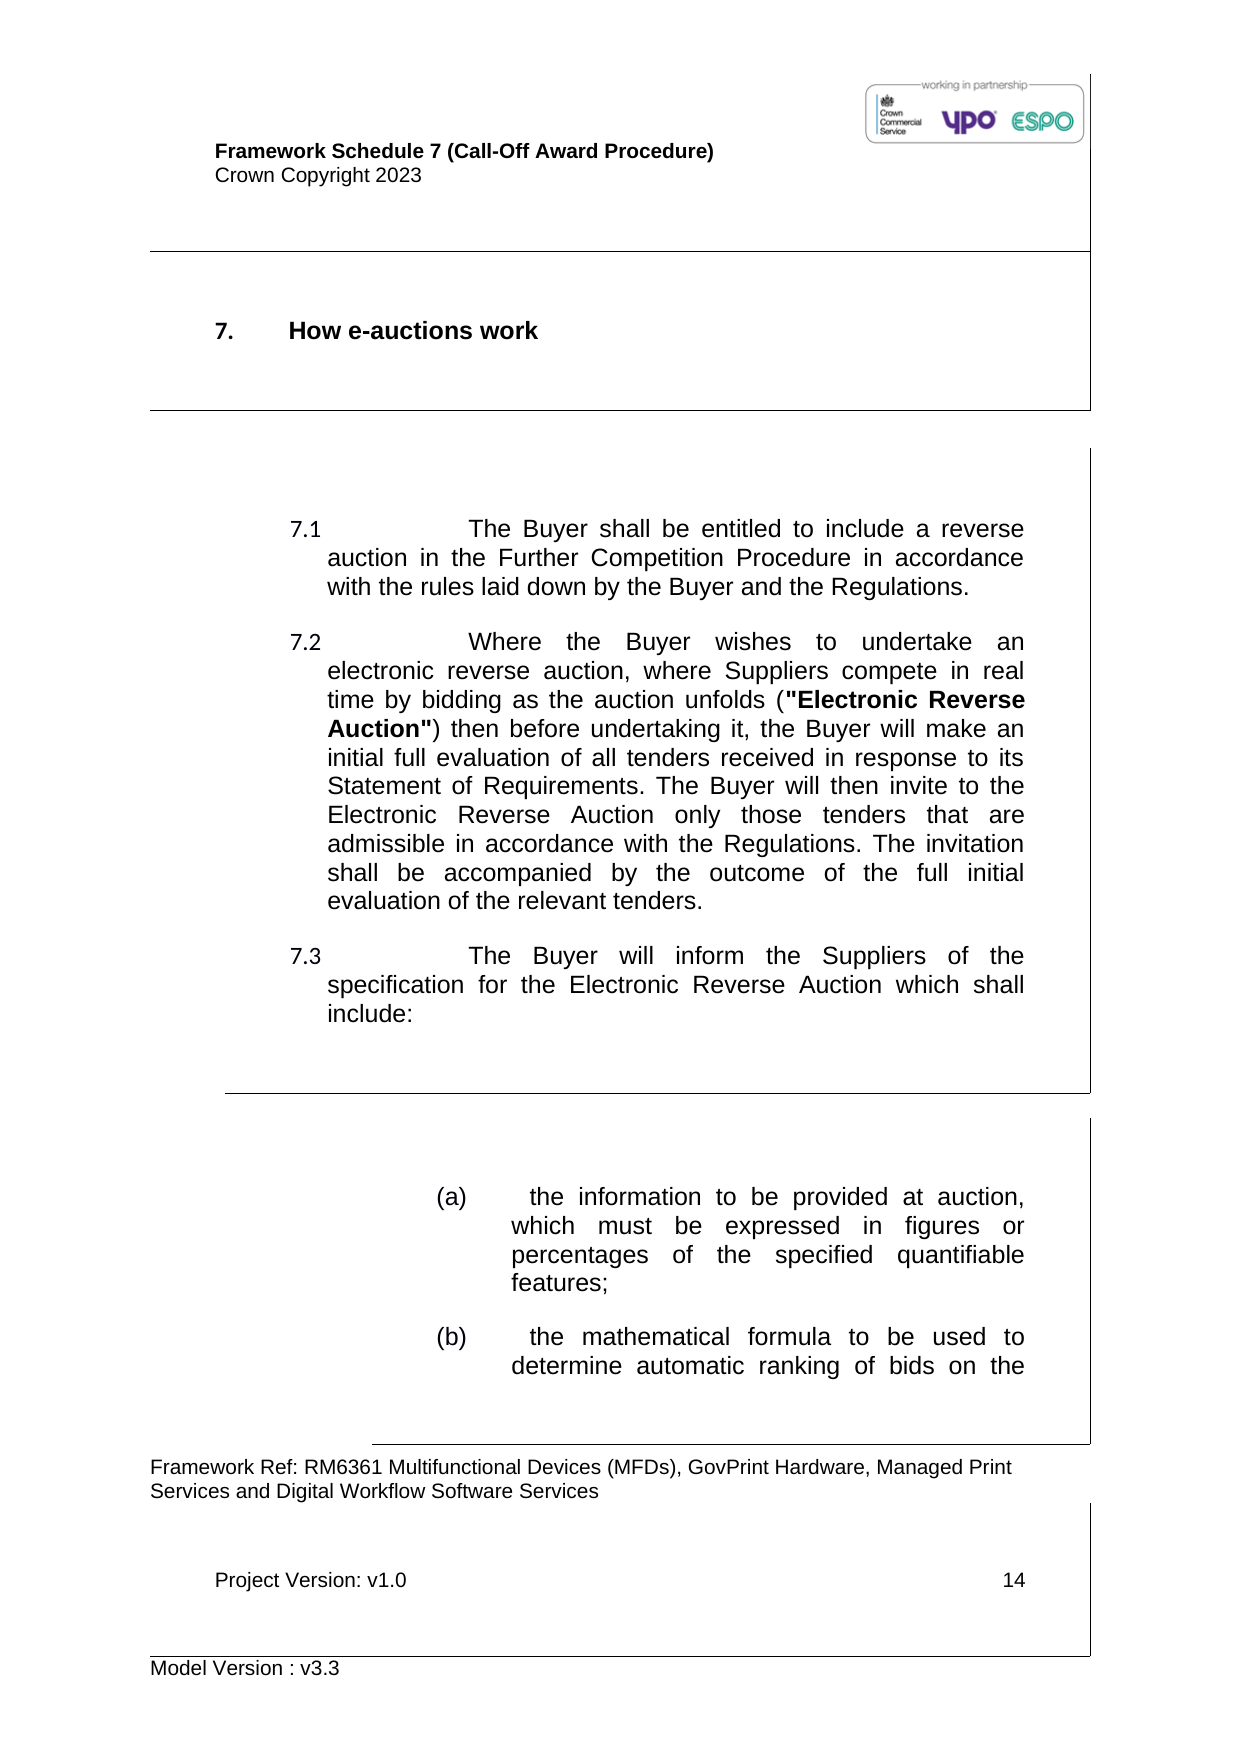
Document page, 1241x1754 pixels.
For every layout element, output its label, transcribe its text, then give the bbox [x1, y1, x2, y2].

list the mathematical formula to be used to determine automatic ranking of bids on the basis of new prices and/or new values submitted; [372, 1258, 1090, 1444]
list How e-auctions work [150, 251, 1090, 410]
list The Buyer shall be entitled to include a reverse auction in the Further Competition Procedure in accordance with the rules laid down by the Buyer and the Regulations. [225, 448, 1090, 561]
list The Buyer will inform the Suppliers of the specification for the Electronic Reverse Auction which shall include: [225, 875, 1090, 1093]
list the information to be provided at auction, which must be expressed in figures or percentages of the specified quantifiable features; [372, 1118, 1090, 1258]
list Where the Buyer wishes to undertake an electronic reverse auction, where Suppliers compete in real time by bidding as the auction unfolds ("Electronic Reverse Auction") then before undertaking it, the Buyer will make an initial full evaluation of all tenders received in response to its Statement of Requirements. The Buyer will then invite to the Electronic Reverse Auction only those tenders that are admissible in accordance with the Regulations. The invitation shall be accompanied by the outcome of the full initial evaluation of the relevant tenders. [225, 561, 1090, 875]
